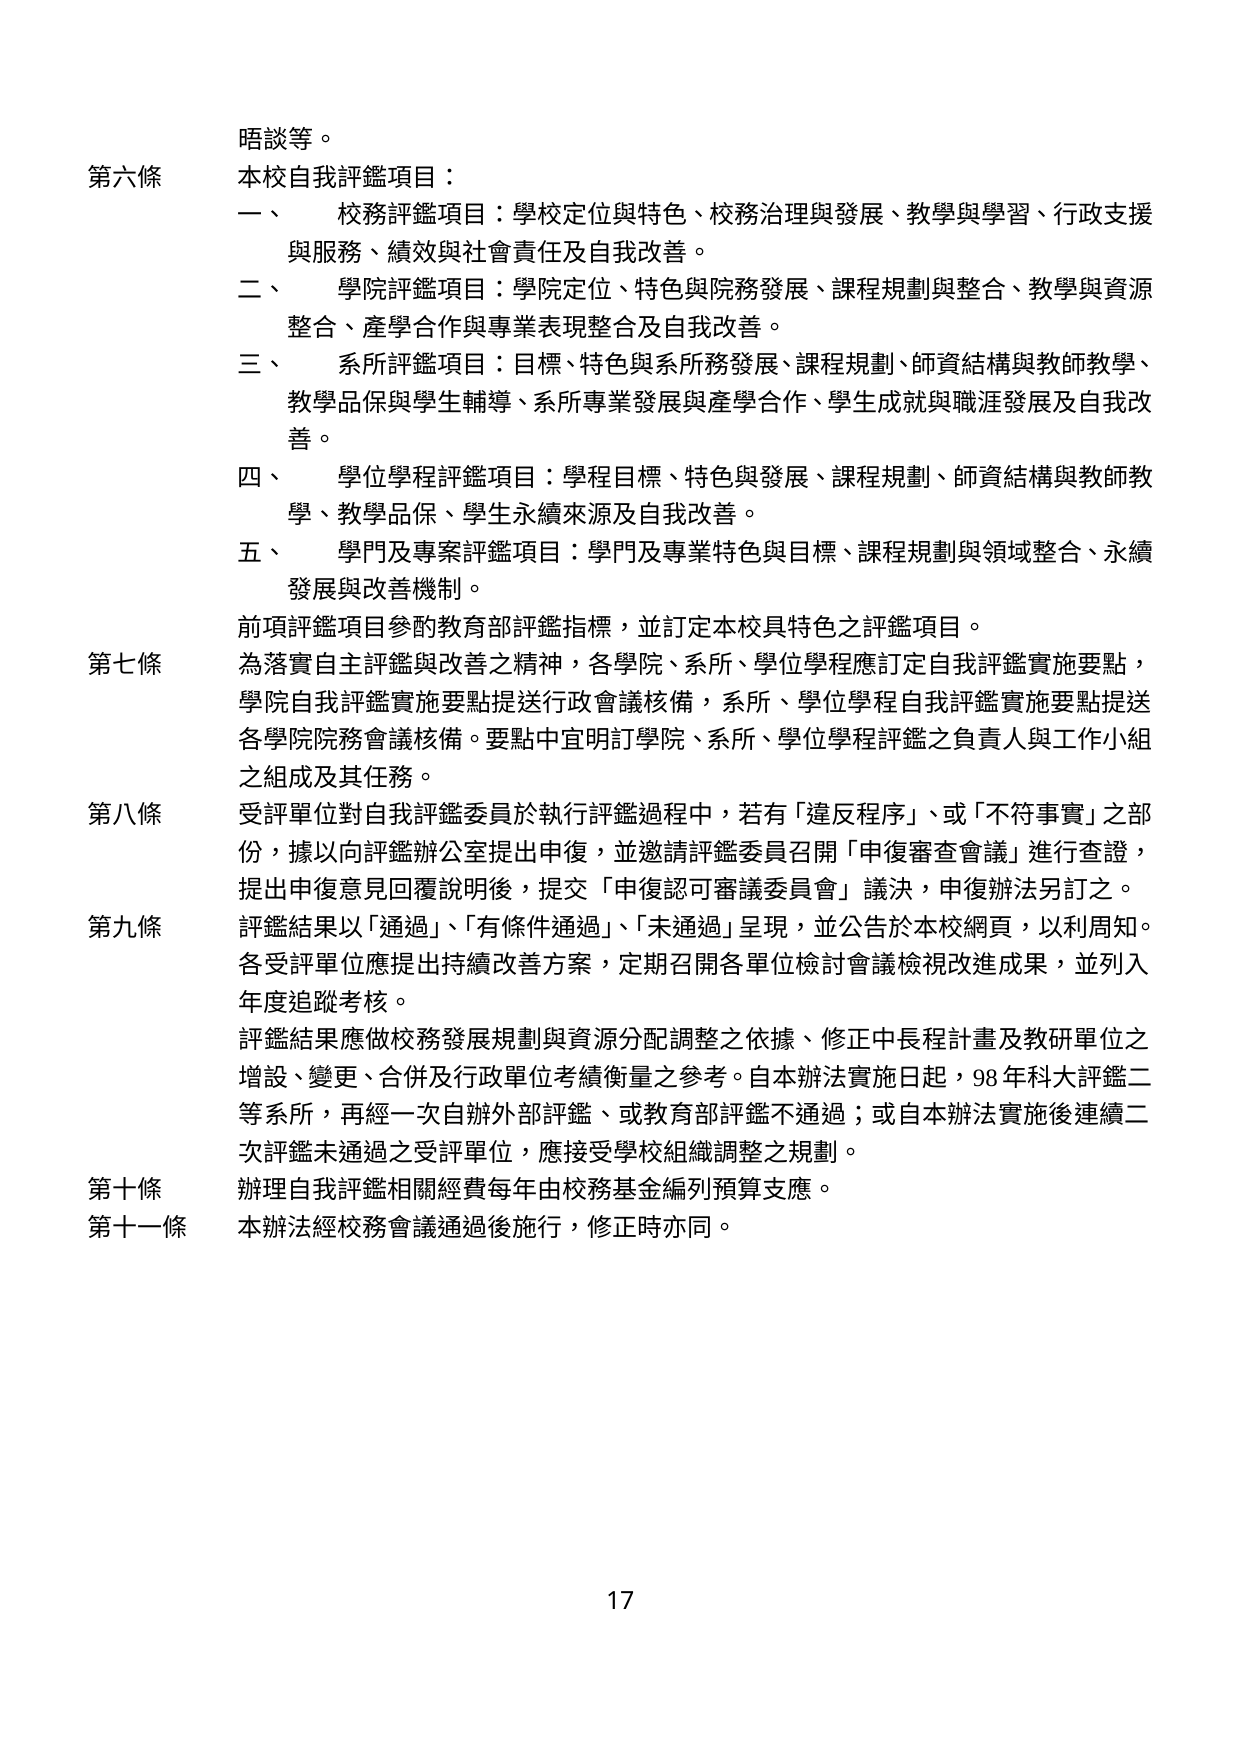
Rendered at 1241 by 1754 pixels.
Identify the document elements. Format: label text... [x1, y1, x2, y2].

table_cell 第十條 [76, 1169, 226, 1207]
table_cell 受評單位對自我評鑑委員於執行評鑑過程中，若有「違反程序」、或「不符事實」之部份，據以向評鑑辦公室提出申復，並邀請評鑑委員召開「申復審查會議」進行查證，提出申復意見回覆說明後，提交「申復認可審議委員會」議決，申復辦法另訂之。 [226, 794, 1164, 907]
table_cell [76, 119, 226, 157]
table_cell 第十一條 [76, 1207, 226, 1244]
table_cell 第七條 [76, 644, 226, 794]
table_cell 辦理自我評鑑相關經費每年由校務基金編列預算支應。 [226, 1169, 1164, 1207]
table_cell 本校自我評鑑項目： 校務評鑑項目：學校定位與特色、校務治理與發展、教學與學習、行政支援與服務、績效與社會責任及自我改善。 學院評鑑項目：學院定位、特色與院務發展、課程規劃與整合、教學與資源整合、產學合作與專業表現整合及自我改善。 系所評鑑項目：目標、特色與系所務發展、課程規劃、師資結構與教師教學、教學品保與學生輔導、系所專業發展與產學合作、學生成就與職涯發展及自我改善。 學位學程評鑑項目：學程目標、特色與發展、課程規劃、師資結構與教師教學、教學品保、學生永續來源及自我改善。 學門及專案評鑑項目：學門及專業特色與目標、課程規劃與領域整合、永續發展與改善機制。 前項評鑑項目參酌教育部評鑑指標，並訂定本校具特色之評鑑項目。 [226, 157, 1164, 644]
table_cell 第八條 [76, 794, 226, 907]
table_cell 評鑑結果以「通過」、「有條件通過」、「未通過」呈現，並公告於本校網頁，以利周知。 各受評單位應提出持續改善方案，定期召開各單位檢討會議檢視改進成果，並列入年度追蹤考核。 評鑑結果應做校務發展規劃與資源分配調整之依據、修正中長程計畫及教研單位之增設、變更、合併及行政單位考績衡量之參考。自本辦法實施日起，98年科大評鑑二等系所，再經一次自辦外部評鑑、或教育部評鑑不通過；或自本辦法實施後連續二次評鑑未通過之受評單位，應接受學校組織調整之規劃。 [226, 907, 1164, 1169]
table_cell 第九條 [76, 907, 226, 1169]
table_cell 本辦法經校務會議通過後施行，修正時亦同。 [226, 1207, 1164, 1244]
table_cell 第六條 [76, 157, 226, 644]
table_cell 晤談等。 [226, 119, 1164, 157]
table_cell 為落實自主評鑑與改善之精神，各學院、系所、學位學程應訂定自我評鑑實施要點，學院自我評鑑實施要點提送行政會議核備，系所、學位學程自我評鑑實施要點提送各學院院務會議核備。要點中宜明訂學院、系所、學位學程評鑑之負責人與工作小組之組成及其任務。 [226, 644, 1164, 794]
